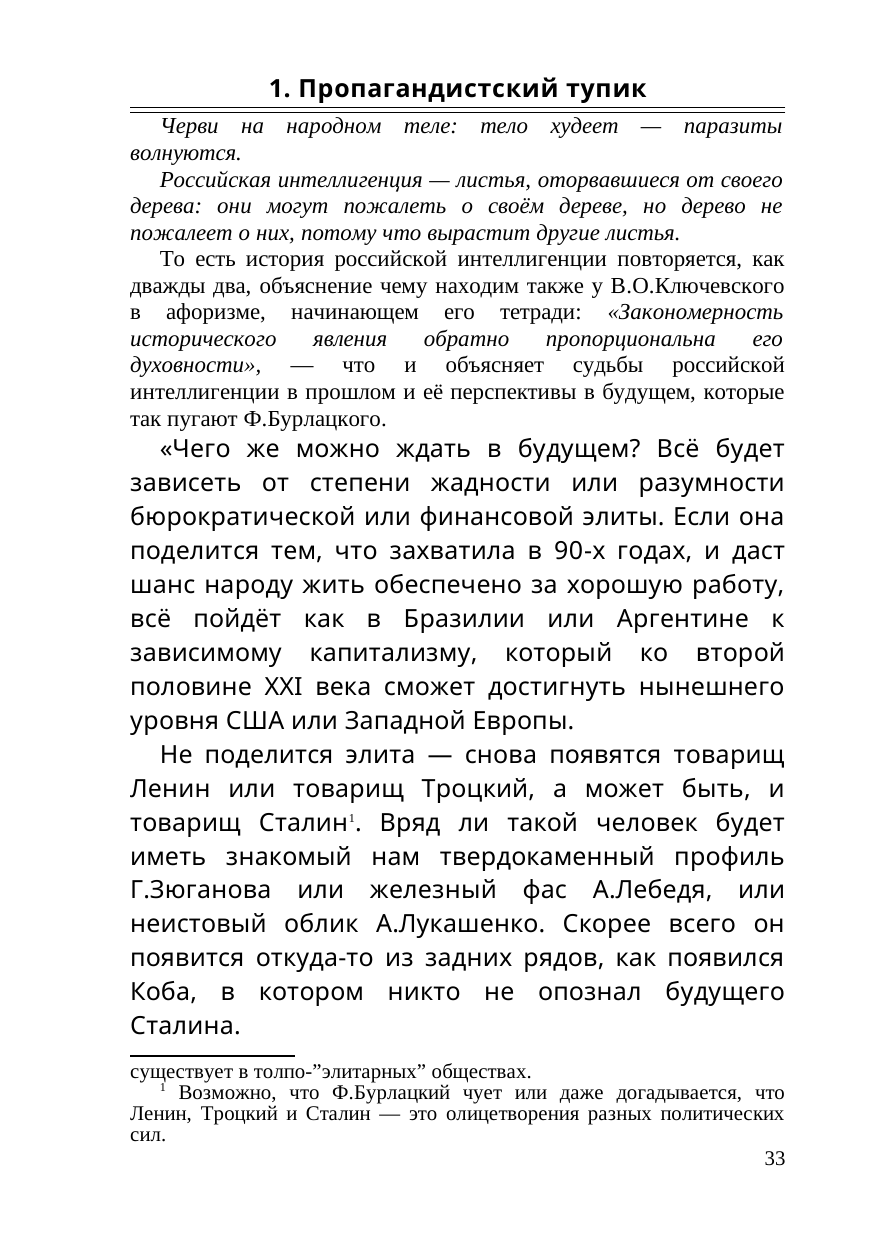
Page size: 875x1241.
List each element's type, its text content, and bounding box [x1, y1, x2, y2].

text «Чего же можно ждать в будущем? Всё будет зависеть от степени жадности или разумности бюрократической или финансовой элиты. Если она поделится тем, что захватила в 90‑х годах, и даст шанс народу жить обеспечено за хорошую работу, всё пойдёт как в Бразилии или Аргентине к зависимому капитализму, который ко второй половине ХХI века сможет достигнуть нынешнего уровня США или Западной Европы. [130, 431, 785, 737]
text Возможно, что Ф.Бурлацкий чует или даже догадывается, что Ленин, Троцкий и Сталин — это олицетворения разных политических сил. [130, 1083, 785, 1145]
text Российская интеллигенция — листья, оторвавшиеся от своего дерева: они могут пожалеть о своём дереве, но дерево не пожалеет о них, потому что вырастит другие листья. [130, 165, 785, 245]
text То есть история российской интеллигенции повторяется, как дважды два, объяснение чему находим также у В.О.Ключевского в афоризме, начинающем его тетради: «Закономерность исторического явления обратно пропорциональна его духовности», — что и объясняет судьбы российской интеллигенции в прошлом и её перспективы в будущем, которые так пугают Ф.Бурлацкого. [130, 245, 785, 431]
text Не поделится элита — снова появятся товарищ Ленин или товарищ Троцкий, а может быть, и товарищ Сталин. Вряд ли такой человек будет иметь знакомый нам твердокаменный профиль Г.Зюганова или железный фас А.Лебедя, или неистовый облик А.Лукашенко. Скорее всего он появится откуда-то из задних рядов, как появился Коба, в котором никто не опознал будущего Сталина. [130, 737, 785, 1042]
text Черви на народном теле: тело худеет — паразиты волнуются. [130, 113, 785, 165]
text существует в толпо-”элитарных” обществах. [130, 1062, 785, 1083]
